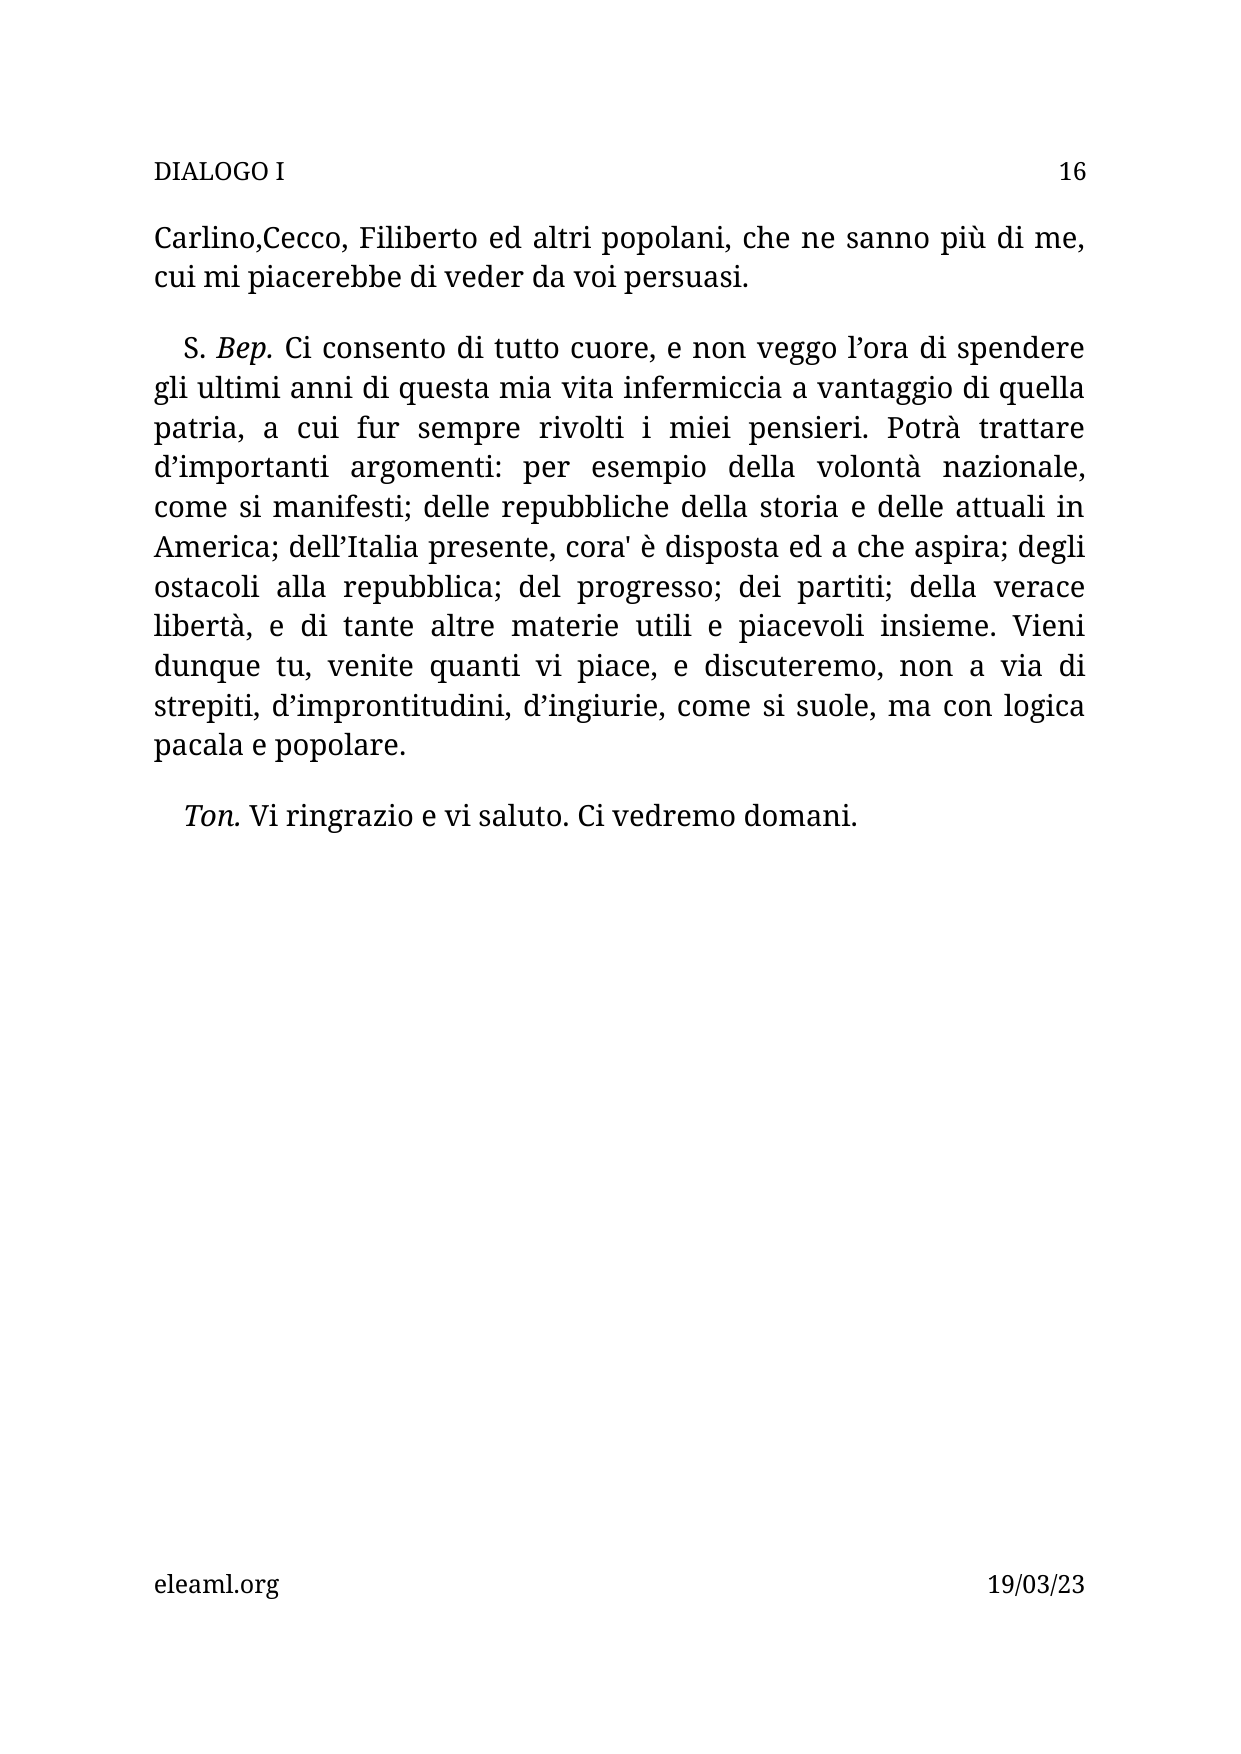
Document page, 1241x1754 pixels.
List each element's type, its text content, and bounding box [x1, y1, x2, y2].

text S. Bep. Ci consento di tutto cuore, e non veggo l’ora di spendere gli ultimi anni di questa mia vita infermiccia a vantaggio di quella patria, a cui fur sempre rivolti i miei pensieri. Potrà trattare d’importanti argomenti: per esempio della volontà nazionale, come si manifesti; delle repubbliche della storia e delle attuali in America; dell’Italia presente, cora' è disposta ed a che aspira; degli ostacoli alla repubblica; del progresso; dei partiti; della verace libertà, e di tante altre materie utili e piacevoli insieme. Vieni dunque tu, venite quanti vi piace, e discuteremo, non a via di strepiti, d’improntitudini, d’ingiurie, come si suole, ma con logica pacala e popolare. [153, 328, 1087, 764]
text Ton. Vi ringrazio e vi saluto. Ci vedremo domani. [153, 796, 1087, 835]
text Carlino,Cecco, Filiberto ed altri popolani, che ne sanno più di me, cui mi piacerebbe di veder da voi persuasi. [153, 217, 1087, 296]
